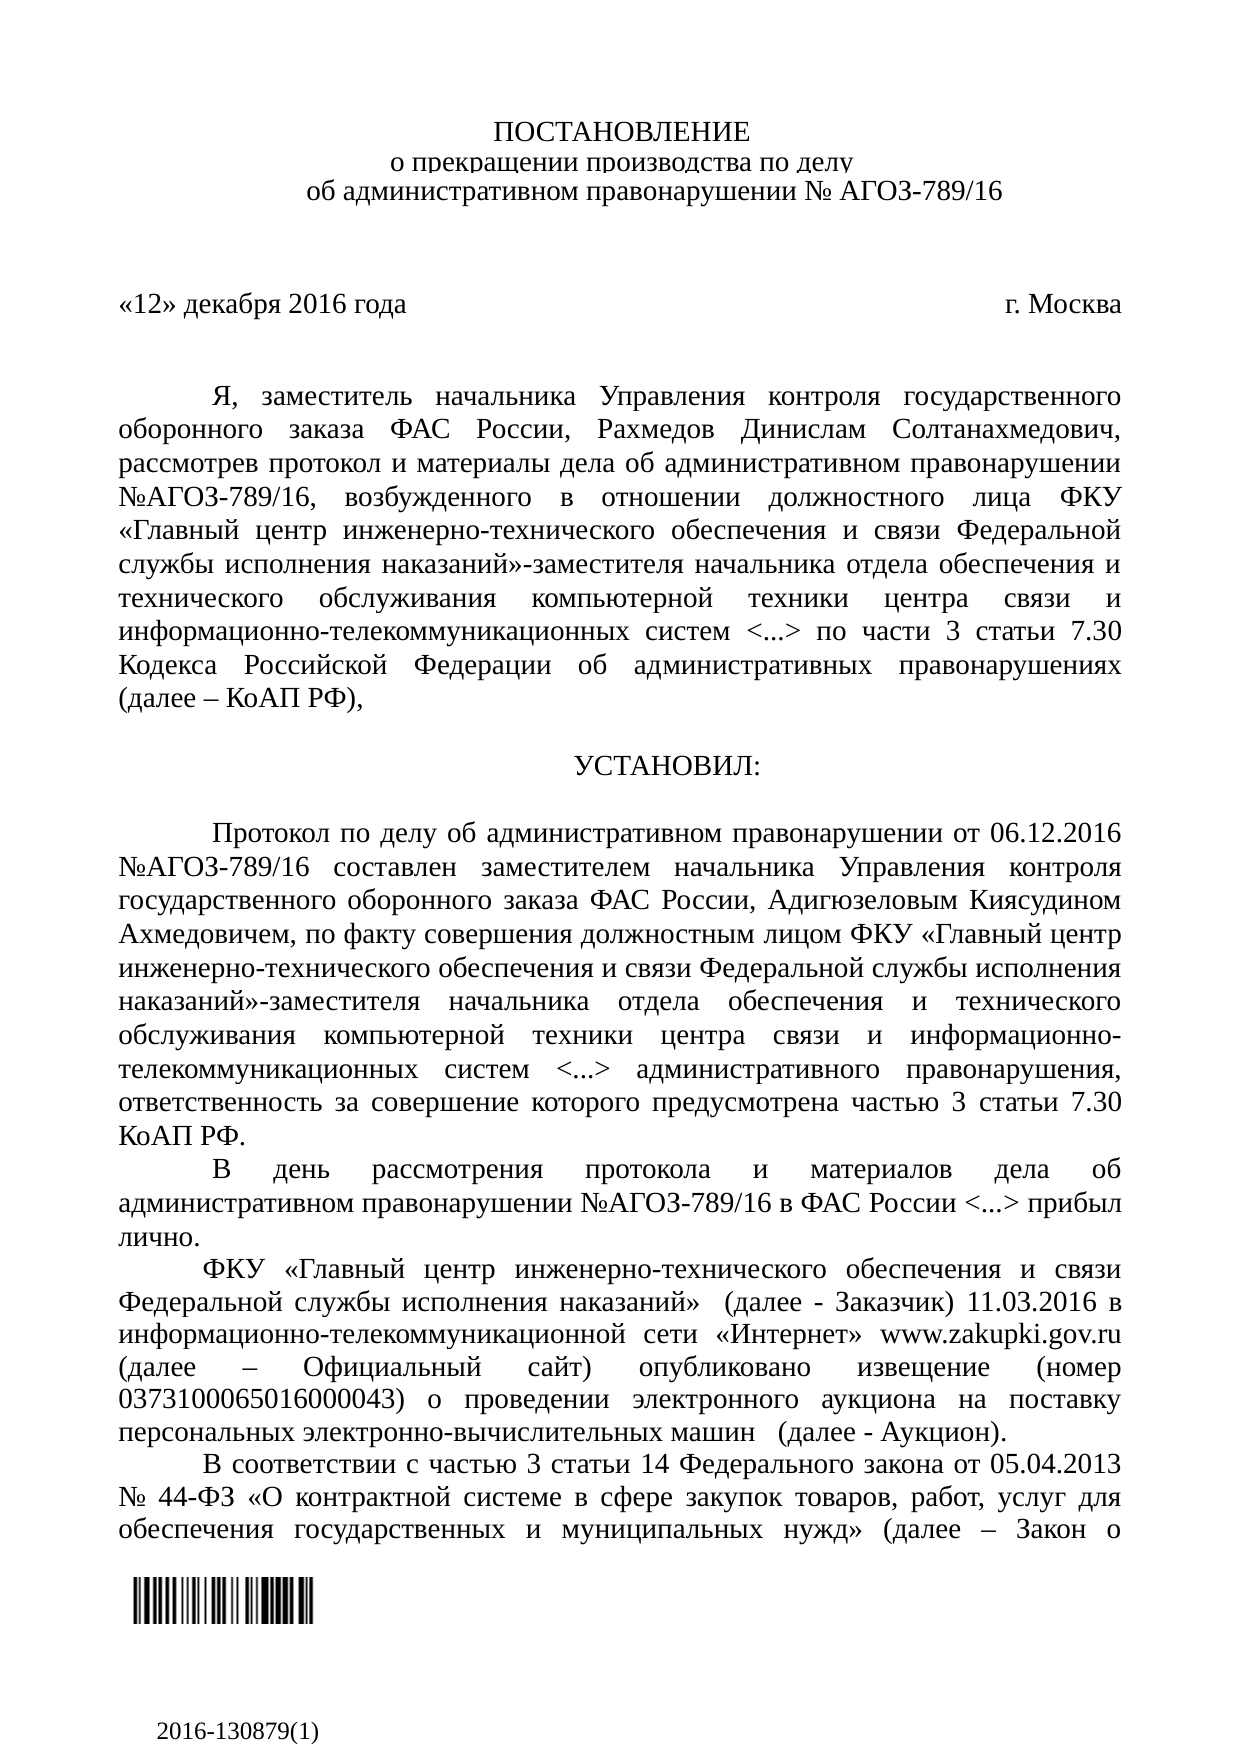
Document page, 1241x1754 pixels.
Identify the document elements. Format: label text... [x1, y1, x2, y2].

picture [118, 1577, 331, 1624]
text об административном правонарушении № АГОЗ-789/16 [118, 177, 1122, 207]
text Я, заместитель начальника Управления контроля государственного оборонного заказа ФАС России, Рахмедов Динислам Солтанахмедович, рассмотрев протокол и материалы дела об административном правонарушении №АГОЗ-789/16, возбужденного в отношении должностного лица ФКУ «Главный центр инженерно-технического обеспечения и связи Федеральной службы исполнения наказаний»-заместителя начальника отдела обеспечения и технического обслуживания компьютерной техники центра связи и информационно-телекоммуникационных систем <...> по части 3 статьи 7.30 Кодекса Российской Федерации об административных правонарушениях (далее – КоАП РФ), [118, 378, 1122, 715]
text о прекращении производства по делу [118, 148, 1122, 177]
text «12» декабря 2016 года г. Москва [118, 286, 1122, 320]
text В соответствии с частью 3 статьи 14 Федерального закона от 05.04.2013 № 44-ФЗ «О контрактной системе в сфере закупок товаров, работ, услуг для обеспечения государственных и муниципальных нужд» (далее – Закон о [118, 1448, 1122, 1546]
text В день рассмотрения протокола и материалов дела об административном правонарушении №АГОЗ-789/16 в ФАС России <...> прибыл лично. [118, 1152, 1122, 1253]
text Протокол по делу об административном правонарушении от 06.12.2016 №АГОЗ-789/16 составлен заместителем начальника Управления контроля государственного оборонного заказа ФАС России, Адигюзеловым Киясудином Ахмедовичем, по факту совершения должностным лицом ФКУ «Главный центр инженерно-технического обеспечения и связи Федеральной службы исполнения наказаний»-заместителя начальника отдела обеспечения и технического обслуживания компьютерной техники центра связи и информационно-телекоммуникационных систем <...> административного правонарушения, ответственность за совершение которого предусмотрена частью 3 статьи 7.30 КоАП РФ. [118, 816, 1122, 1152]
text ПОСТАНОВЛЕНИЕ [118, 118, 1122, 148]
text ФКУ «Главный центр инженерно-технического обеспечения и связи Федеральной службы исполнения наказаний» (далее - Заказчик) 11.03.2016 в информационно-телекоммуникационной сети «Интернет» www.zakupki.gov.ru (далее – Официальный сайт) опубликовано извещение (номер 0373100065016000043) о проведении электронного аукциона на поставку персональных электронно-вычислительных машин (далее - Аукцион). [118, 1253, 1122, 1448]
text УСТАНОВИЛ: [118, 748, 1122, 782]
